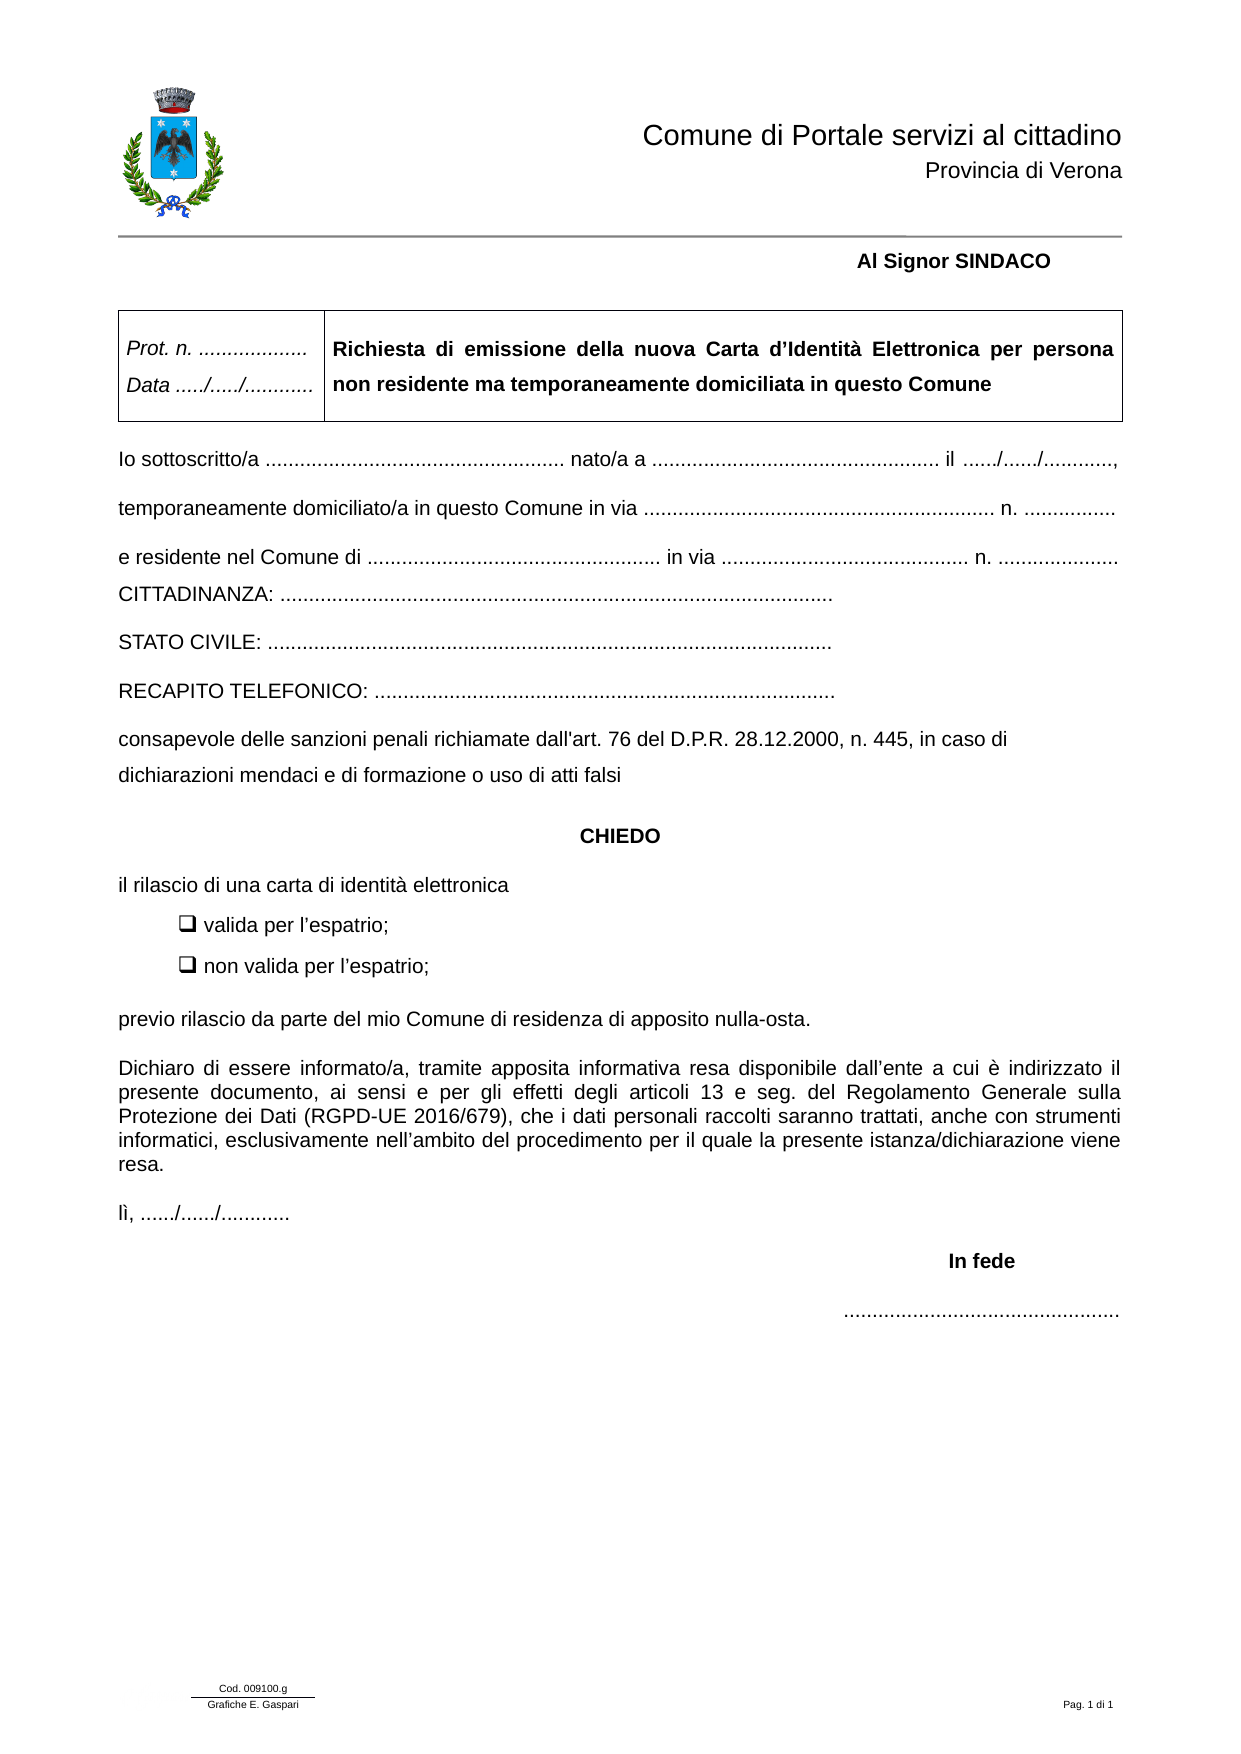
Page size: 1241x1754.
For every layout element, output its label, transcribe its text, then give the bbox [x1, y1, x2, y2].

text Dichiaro di essere informato/a, tramite apposita informativa resa disponibile dall’ente a cui è indirizzato il presente documento, ai sensi e per gli effetti degli articoli 13 e seg. del Regolamento Generale sulla Protezione dei Dati (RGPD-UE 2016/679), che i dati personali raccolti saranno trattati, anche con strumenti informatici, esclusivamente nell’ambito del procedimento per il quale la presente istanza/dichiarazione viene resa. [118, 1056, 1122, 1175]
text CHIEDO [118, 824, 1122, 848]
text Provincia di Verona [224, 157, 1122, 183]
text  non valida per l’espatrio; [177, 953, 1122, 978]
text Io sottoscritto/a .................................................... nato/a a .................................................. il ....../....../............, [118, 447, 1122, 471]
picture [122, 87, 224, 219]
text Comune di Portale servizi al cittadino [224, 118, 1122, 152]
text lì, ....../....../............ [118, 1200, 1122, 1224]
text ................................................ [118, 1298, 1122, 1322]
text  valida per l’espatrio; [177, 913, 1122, 937]
text CITTADINANZA: ................................................................................................ [118, 582, 1122, 606]
text previo rilascio da parte del mio Comune di residenza di apposito nulla-osta. [118, 1007, 1122, 1031]
text Al Signor SINDACO [857, 249, 1122, 273]
table_header Richiesta di emissione della nuova Carta d’Identità Elettronica per persona non residente ma temporaneamente domiciliata in questo Comune [325, 311, 1122, 421]
text e residente nel Comune di ................................................... in via ........................................... n. ..................... [118, 545, 1122, 569]
text temporaneamente domiciliato/a in questo Comune in via ............................................................. n. ................ [118, 496, 1122, 520]
text STATO CIVILE: .................................................................................................. [118, 630, 1122, 654]
text consapevole delle sanzioni penali richiamate dall'art. 76 del D.P.R. 28.12.2000, n. 445, in caso di dichiarazioni mendaci e di formazione o uso di atti falsi [118, 727, 1122, 787]
text RECAPITO TELEFONICO: ................................................................................ [118, 678, 1122, 702]
text il rilascio di una carta di identità elettronica [118, 873, 1122, 897]
table_header Prot. n. ................... Data ...../...../............ [119, 311, 324, 421]
text In fede [118, 1249, 1122, 1273]
